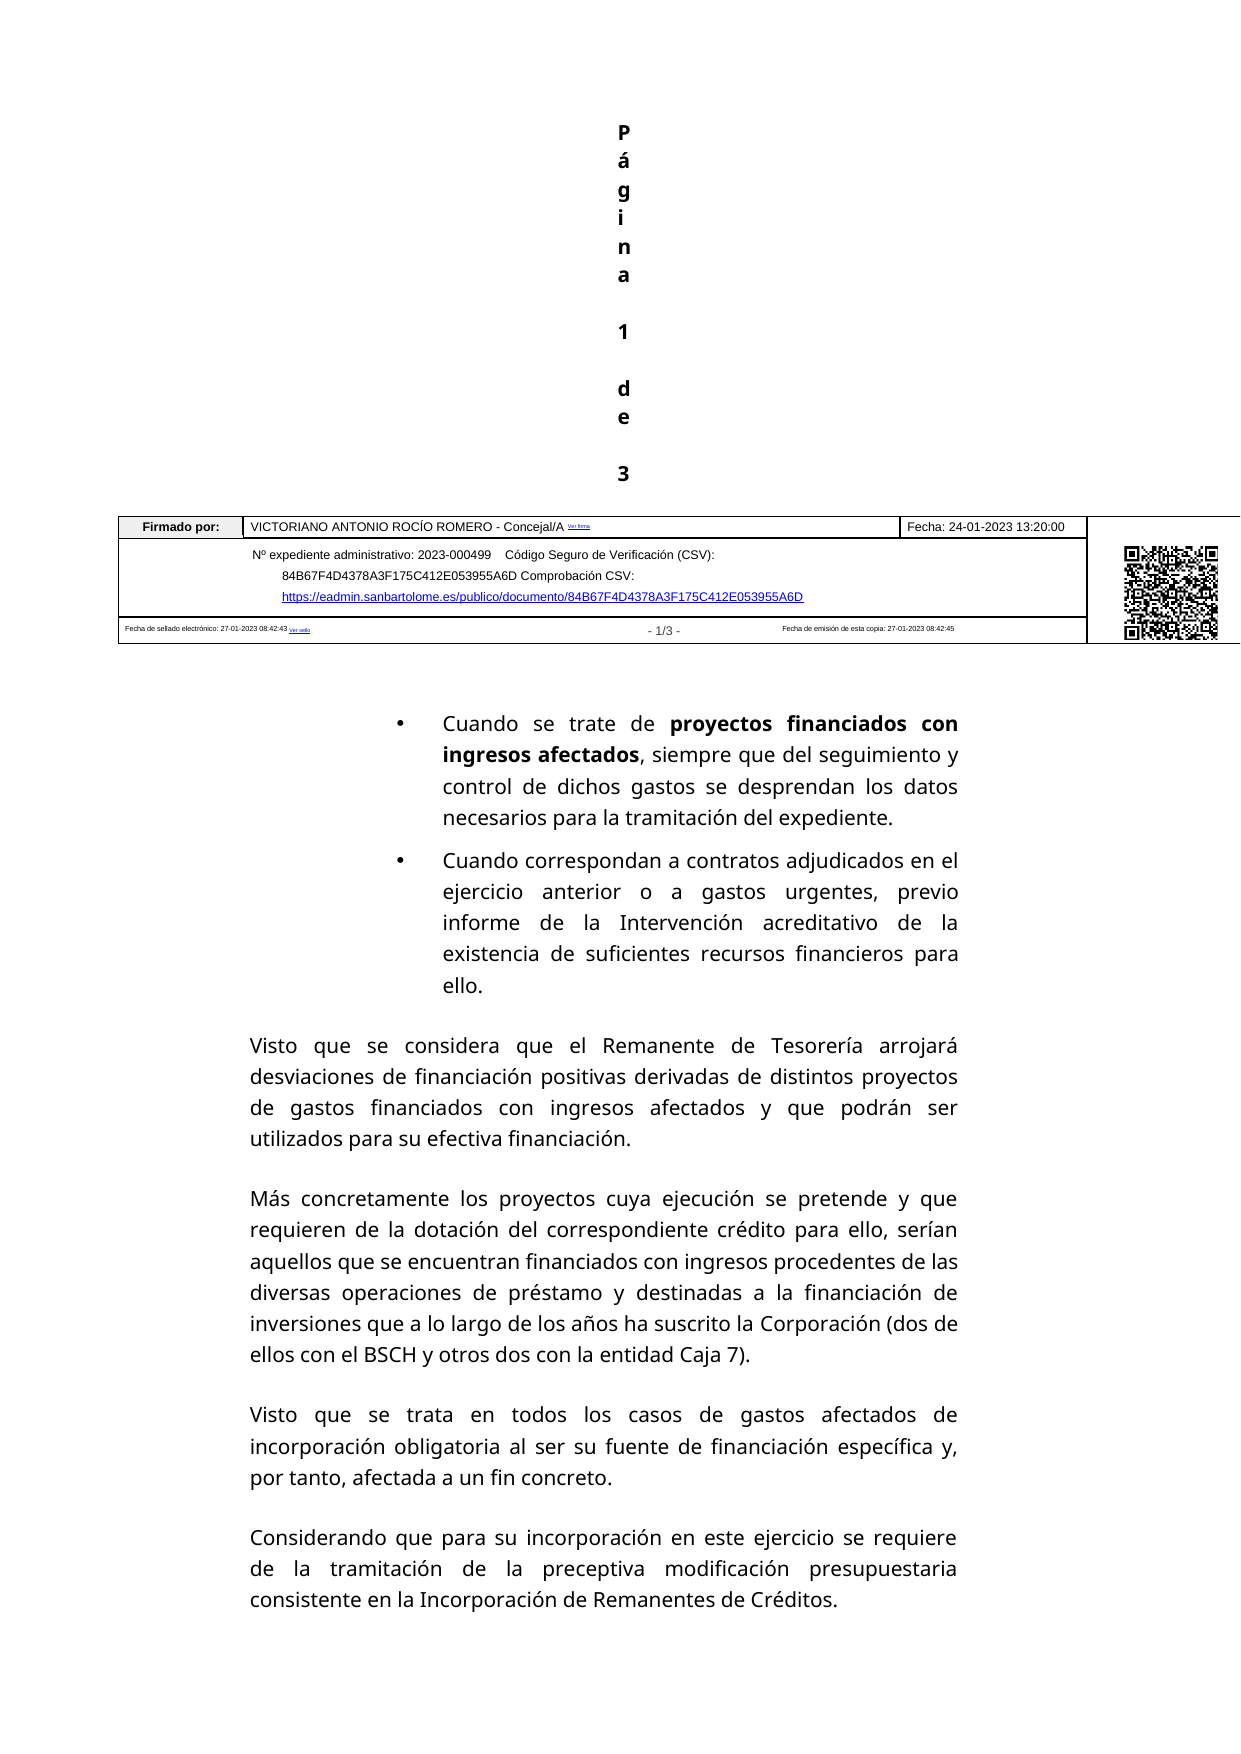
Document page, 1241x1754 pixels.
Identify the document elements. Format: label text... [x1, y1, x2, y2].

table_cell Nº expediente administrativo: 2023-000499 Código Seguro de Verificación (CSV): 84B67F4D4378A3F175C412E053955A6D Comprobación CSV: https://eadmin.sanbartolome.es/publico/documento/84B67F4D4378A3F175C412E053955A6D [119, 539, 1086, 616]
table_header Firmado por: [119, 517, 242, 535]
list Cuando correspondan a contratos adjudicados en el ejercicio anterior o a gastos urgentes, previo informe de la Intervención acreditativo de la existencia de suficientes recursos financieros para ello. [396, 846, 959, 999]
table_cell Fecha de sellado electrónico: 27-01-2023 08:42:43 Ver sello - 1/3 - Fecha de emisión de esta copia: 27-01-2023 08:42:45 [119, 618, 1086, 643]
list Cuando se trate de proyectos financiados con ingresos afectados, siempre que del seguimiento y control de dichos gastos se desprendan los datos necesarios para la tramitación del expediente. [396, 709, 959, 831]
table_header Fecha: 24-01-2023 13:20:00 [901, 517, 1086, 537]
text Visto que se considera que el Remanente de Tesorería arrojará desviaciones de financiación positivas derivadas de distintos proyectos de gastos financiados con ingresos afectados y que podrán ser utilizados para su efectiva financiación. [249, 1031, 959, 1153]
text Considerando que para su incorporación en este ejercicio se requiere de la tramitación de la preceptiva modificación presupuestaria consistente en la Incorporación de Remanentes de Créditos. [249, 1523, 958, 1614]
table_header VICTORIANO ANTONIO ROCÍO ROMERO - Concejal/A Ver firma [244, 517, 899, 537]
text Visto que se trata en todos los casos de gastos afectados de incorporación obligatoria al ser su fuente de financiación específica y, por tanto, afectada a un fin concreto. [249, 1401, 958, 1492]
table_header [1088, 517, 1240, 643]
text Más concretamente los proyectos cuya ejecución se pretende y que requieren de la dotación del correspondiente crédito para ello, serían aquellos que se encuentran financiados con ingresos procedentes de las diversas operaciones de préstamo y destinadas a la financiación de inversiones que a lo largo de los años ha suscrito la Corporación (dos de ellos con el BSCH y otros dos con la entidad Caja 7). [249, 1184, 958, 1369]
